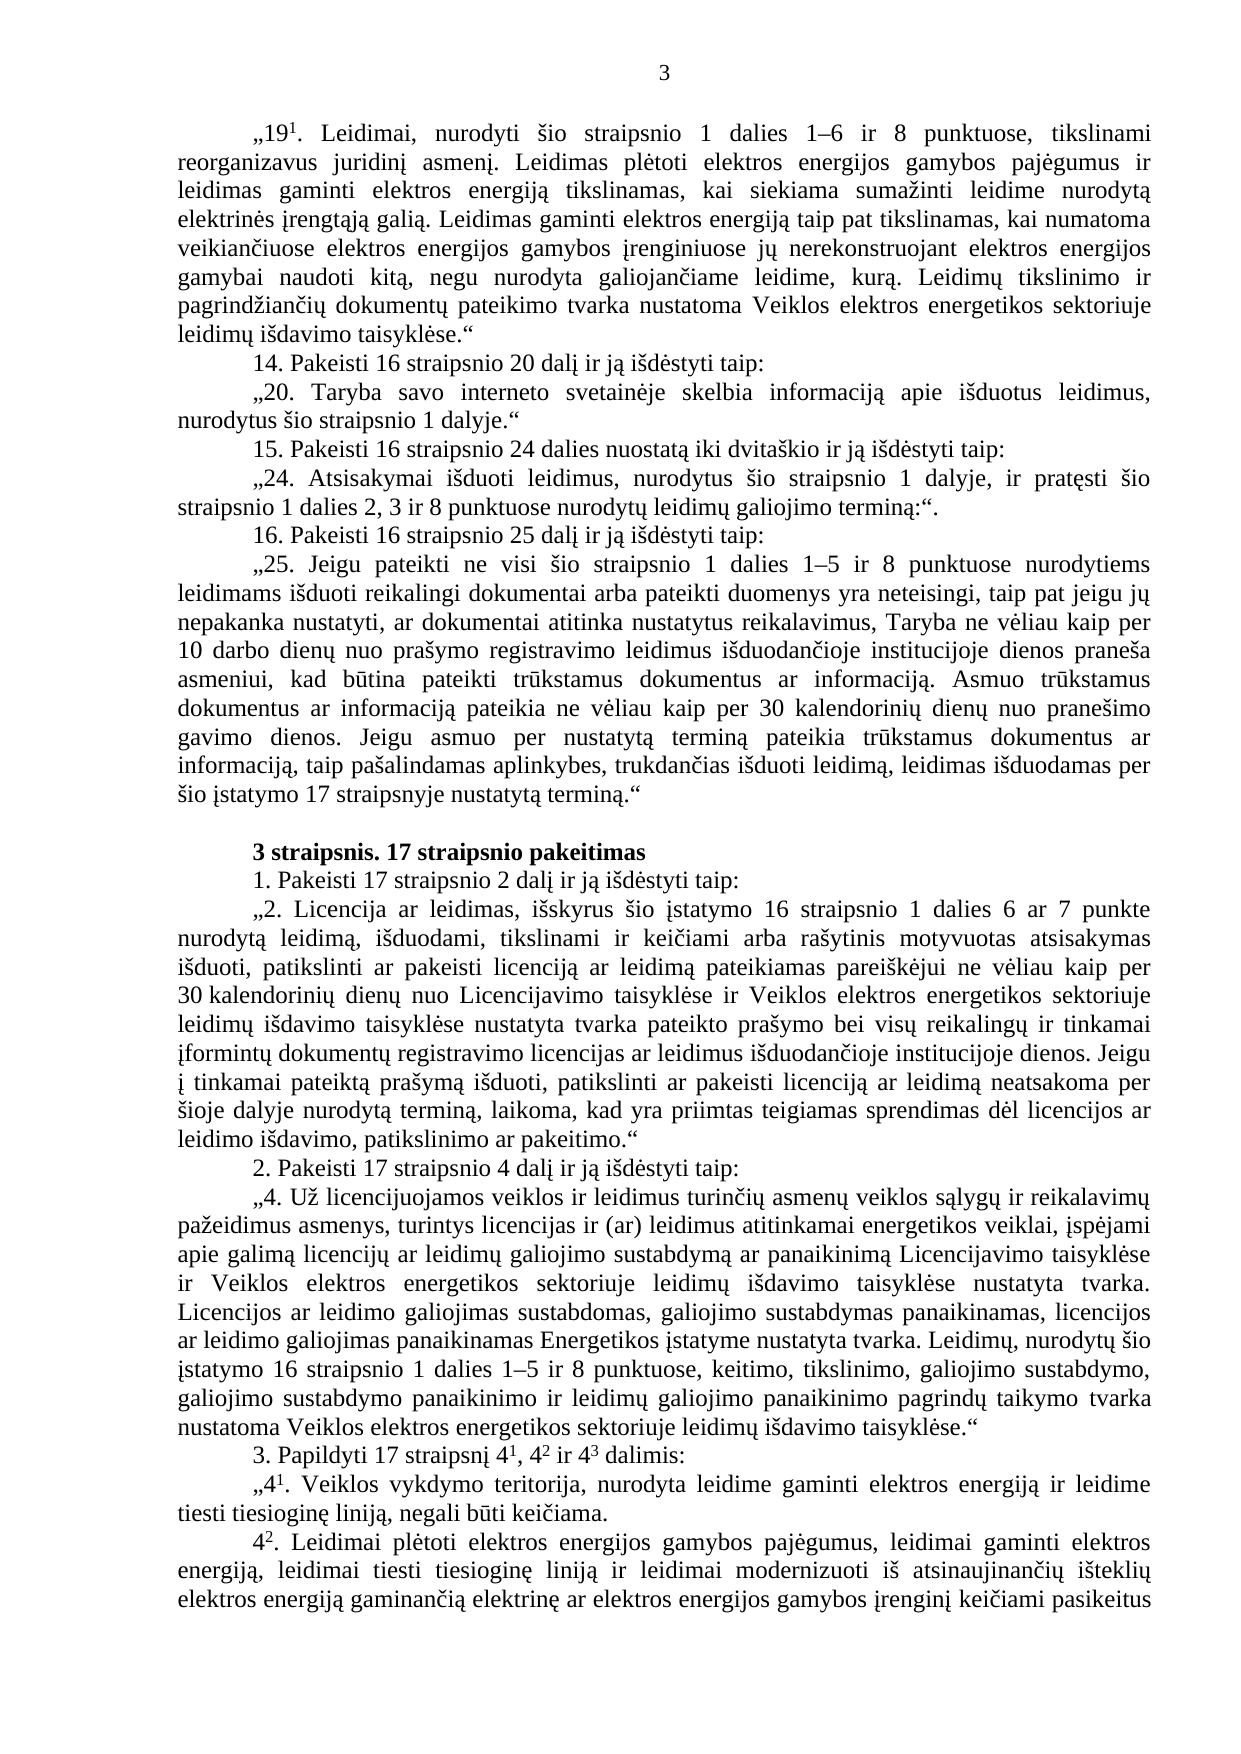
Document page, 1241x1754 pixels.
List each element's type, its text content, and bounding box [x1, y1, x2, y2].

text „4. Už licencijuojamos veiklos ir leidimus turinčių asmenų veiklos sąlygų ir reikalavimų pažeidimus asmenys, turintys licencijas ir (ar) leidimus atitinkamai energetikos veiklai, įspėjami apie galimą licencijų ar leidimų galiojimo sustabdymą ar panaikinimą Licencijavimo taisyklėse ir Veiklos elektros energetikos sektoriuje leidimų išdavimo taisyklėse nustatyta tvarka. Licencijos ar leidimo galiojimas sustabdomas, galiojimo sustabdymas panaikinamas, licencijos ar leidimo galiojimas panaikinamas Energetikos įstatyme nustatyta tvarka. Leidimų, nurodytų šio įstatymo 16 straipsnio 1 dalies 1–5 ir 8 punktuose, keitimo, tikslinimo, galiojimo sustabdymo, galiojimo sustabdymo panaikinimo ir leidimų galiojimo panaikinimo pagrindų taikymo tvarka nustatoma Veiklos elektros energetikos sektoriuje leidimų išdavimo taisyklėse.“ [177, 1182, 1152, 1441]
text „20. Taryba savo interneto svetainėje skelbia informaciją apie išduotus leidimus, nurodytus šio straipsnio 1 dalyje.“ [177, 377, 1152, 434]
text 16. Pakeisti 16 straipsnio 25 dalį ir ją išdėstyti taip: [177, 521, 1152, 549]
text 42. Leidimai plėtoti elektros energijos gamybos pajėgumus, leidimai gaminti elektros energiją, leidimai tiesti tiesioginę liniją ir leidimai modernizuoti iš atsinaujinančių išteklių elektros energiją gaminančią elektrinę ar elektros energijos gamybos įrenginį keičiami pasikeitus [177, 1527, 1152, 1613]
text „41. Veiklos vykdymo teritorija, nurodyta leidime gaminti elektros energiją ir leidime tiesti tiesioginę liniją, negali būti keičiama. [177, 1469, 1152, 1527]
text 3. Papildyti 17 straipsnį 41, 42 ir 43 dalimis: [177, 1441, 1152, 1469]
text „25. Jeigu pateikti ne visi šio straipsnio 1 dalies 1–5 ir 8 punktuose nurodytiems leidimams išduoti reikalingi dokumentai arba pateikti duomenys yra neteisingi, taip pat jeigu jų nepakanka nustatyti, ar dokumentai atitinka nustatytus reikalavimus, Taryba ne vėliau kaip per 10 darbo dienų nuo prašymo registravimo leidimus išduodančioje institucijoje dienos praneša asmeniui, kad būtina pateikti trūkstamus dokumentus ar informaciją. Asmuo trūkstamus dokumentus ar informaciją pateikia ne vėliau kaip per 30 kalendorinių dienų nuo pranešimo gavimo dienos. Jeigu asmuo per nustatytą terminą pateikia trūkstamus dokumentus ar informaciją, taip pašalindamas aplinkybes, trukdančias išduoti leidimą, leidimas išduodamas per šio įstatymo 17 straipsnyje nustatytą terminą.“ [177, 549, 1152, 808]
text „191. Leidimai, nurodyti šio straipsnio 1 dalies 1–6 ir 8 punktuose, tikslinami reorganizavus juridinį asmenį. Leidimas plėtoti elektros energijos gamybos pajėgumus ir leidimas gaminti elektros energiją tikslinamas, kai siekiama sumažinti leidime nurodytą elektrinės įrengtąją galią. Leidimas gaminti elektros energiją taip pat tikslinamas, kai numatoma veikiančiuose elektros energijos gamybos įrenginiuose jų nerekonstruojant elektros energijos gamybai naudoti kitą, negu nurodyta galiojančiame leidime, kurą. Leidimų tikslinimo ir pagrindžiančių dokumentų pateikimo tvarka nustatoma Veiklos elektros energetikos sektoriuje leidimų išdavimo taisyklėse.“ [177, 118, 1152, 348]
text 2. Pakeisti 17 straipsnio 4 dalį ir ją išdėstyti taip: [177, 1153, 1152, 1182]
text „2. Licencija ar leidimas, išskyrus šio įstatymo 16 straipsnio 1 dalies 6 ar 7 punkte nurodytą leidimą, išduodami, tikslinami ir keičiami arba rašytinis motyvuotas atsisakymas išduoti, patikslinti ar pakeisti licenciją ar leidimą pateikiamas pareiškėjui ne vėliau kaip per 30 kalendorinių dienų nuo Licencijavimo taisyklėse ir Veiklos elektros energetikos sektoriuje leidimų išdavimo taisyklėse nustatyta tvarka pateikto prašymo bei visų reikalingų ir tinkamai įformintų dokumentų registravimo licencijas ar leidimus išduodančioje institucijoje dienos. Jeigu į tinkamai pateiktą prašymą išduoti, patikslinti ar pakeisti licenciją ar leidimą neatsakoma per šioje dalyje nurodytą terminą, laikoma, kad yra priimtas teigiamas sprendimas dėl licencijos ar leidimo išdavimo, patikslinimo ar pakeitimo.“ [177, 894, 1152, 1153]
text 1. Pakeisti 17 straipsnio 2 dalį ir ją išdėstyti taip: [177, 866, 1152, 894]
text 14. Pakeisti 16 straipsnio 20 dalį ir ją išdėstyti taip: [177, 348, 1152, 377]
text „24. Atsisakymai išduoti leidimus, nurodytus šio straipsnio 1 dalyje, ir pratęsti šio straipsnio 1 dalies 2, 3 ir 8 punktuose nurodytų leidimų galiojimo terminą:“. [177, 463, 1152, 521]
text 3 straipsnis. 17 straipsnio pakeitimas [177, 837, 1152, 866]
text 15. Pakeisti 16 straipsnio 24 dalies nuostatą iki dvitaškio ir ją išdėstyti taip: [177, 434, 1152, 463]
